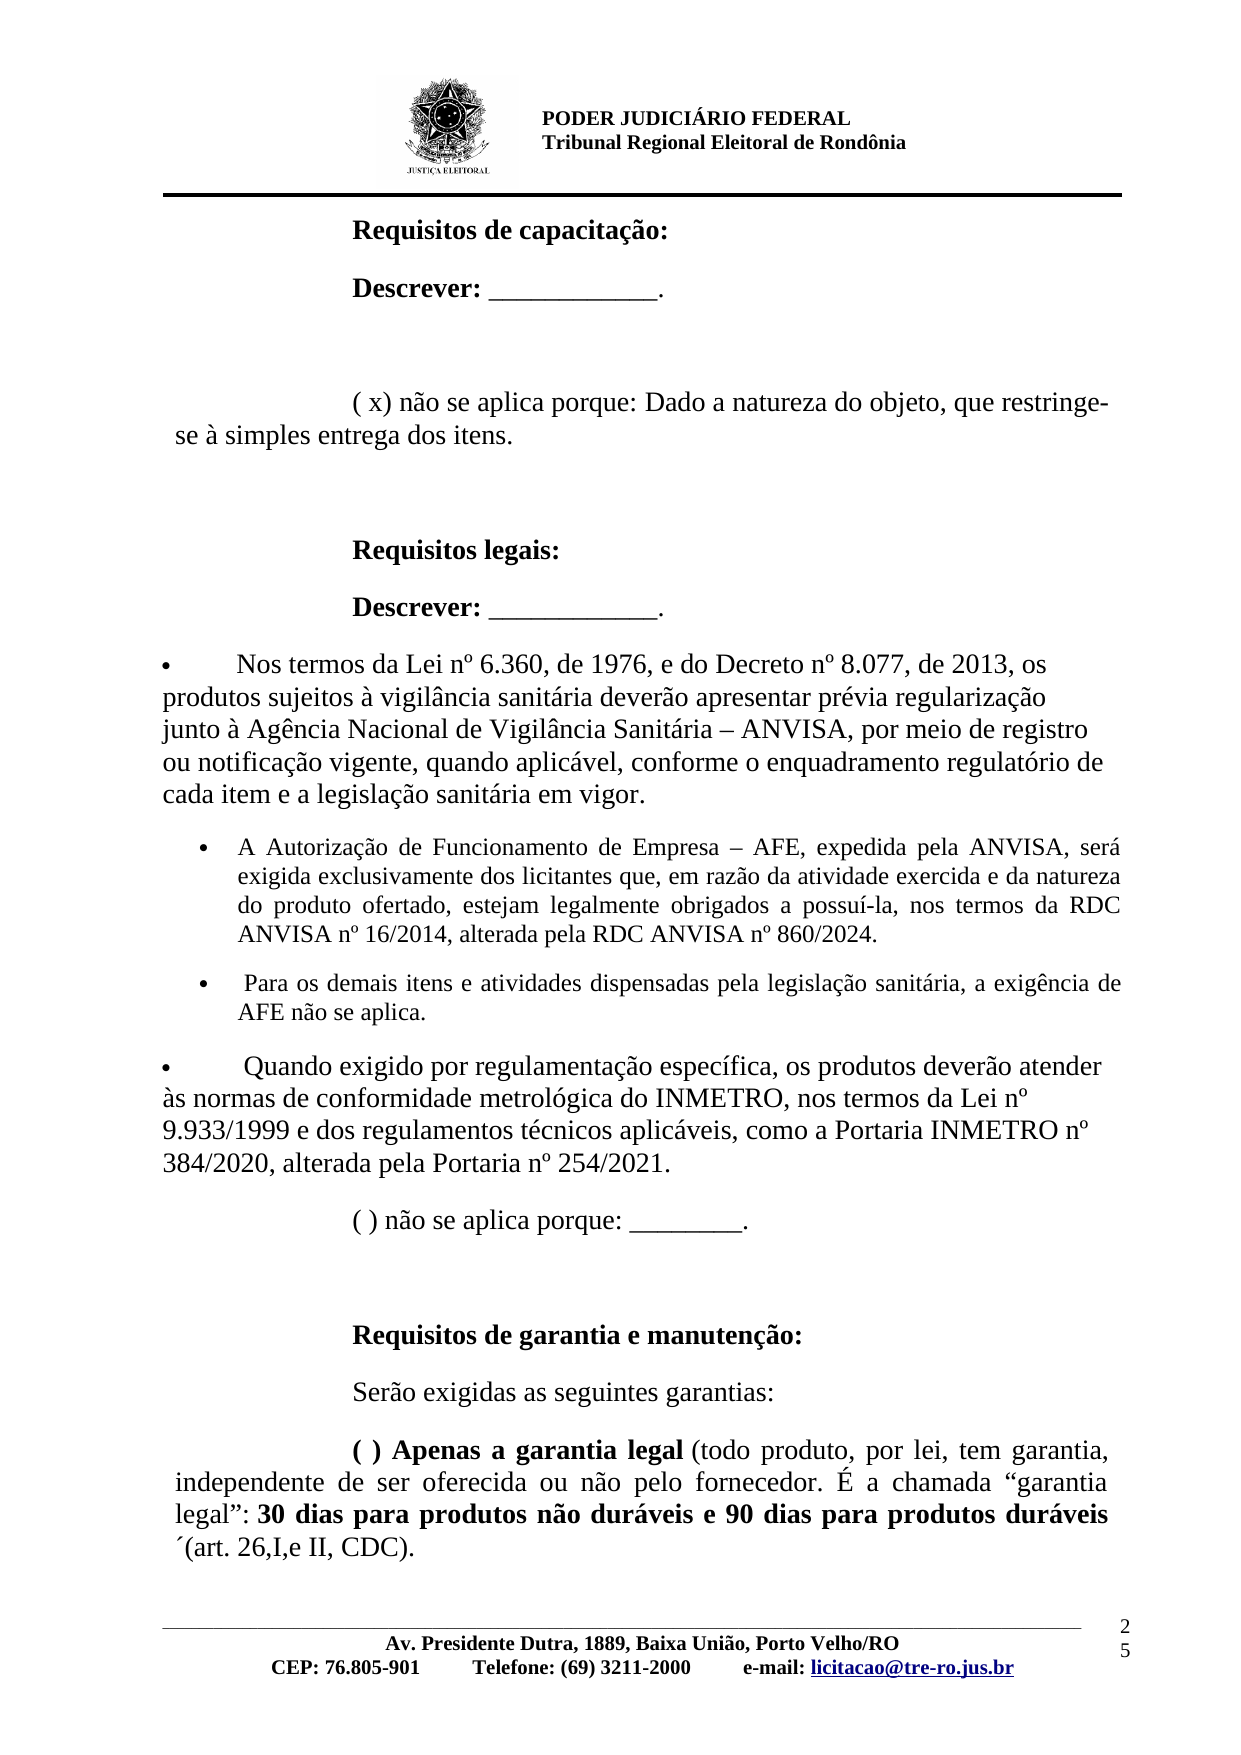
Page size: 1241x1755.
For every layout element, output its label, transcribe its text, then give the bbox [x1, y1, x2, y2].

text Requisitos de garantia e manutenção: [175, 1318, 1110, 1350]
text Requisitos legais: [175, 533, 1110, 565]
text Serão exigidas as seguintes garantias: [175, 1375, 1110, 1408]
list Quando exigido por regulamentação específica, os produtos deverão atender às normas de conformidade metrológica do INMETRO, nos termos da Lei nº 9.933/1999 e dos regulamentos técnicos aplicáveis, como a Portaria INMETRO nº 384/2020, alterada pela Portaria nº 254/2021. [162, 1049, 1110, 1178]
text Descrever: ____________. [175, 590, 1110, 622]
list Para os demais itens e atividades dispensadas pela legislação sanitária, a exigência de AFE não se aplica. [200, 968, 1122, 1026]
list A Autorização de Funcionamento de Empresa – AFE, expedida pela ANVISA, será exigida exclusivamente dos licitantes que, em razão da atividade exercida e da natureza do produto ofertado, estejam legalmente obrigados a possuí-la, nos termos da RDC ANVISA nº 16/2014, alterada pela RDC ANVISA nº 860/2024. [200, 832, 1122, 947]
text ( x) não se aplica porque: Dado a natureza do objeto, que restringe-se à simples entrega dos itens. [175, 386, 1110, 450]
text Descrever: ____________. [175, 271, 1110, 303]
list Nos termos da Lei nº 6.360, de 1976, e do Decreto nº 8.077, de 2013, os produtos sujeitos à vigilância sanitária deverão apresentar prévia regularização junto à Agência Nacional de Vigilância Sanitária – ANVISA, por meio de registro ou notificação vigente, quando aplicável, conforme o enquadramento regulatório de cada item e a legislação sanitária em vigor. [162, 647, 1110, 809]
text ( ) não se aplica porque: ________. [175, 1203, 1110, 1236]
text Requisitos de capacitação: [175, 213, 1110, 246]
text ( ) Apenas a garantia legal (todo produto, por lei, tem garantia, independente de ser oferecida ou não pelo fornecedor. É a chamada “garantia legal”: 30 dias para produtos não duráveis e 90 dias para produtos duráveis´(art. 26,I,e II, CDC). [175, 1433, 1110, 1562]
